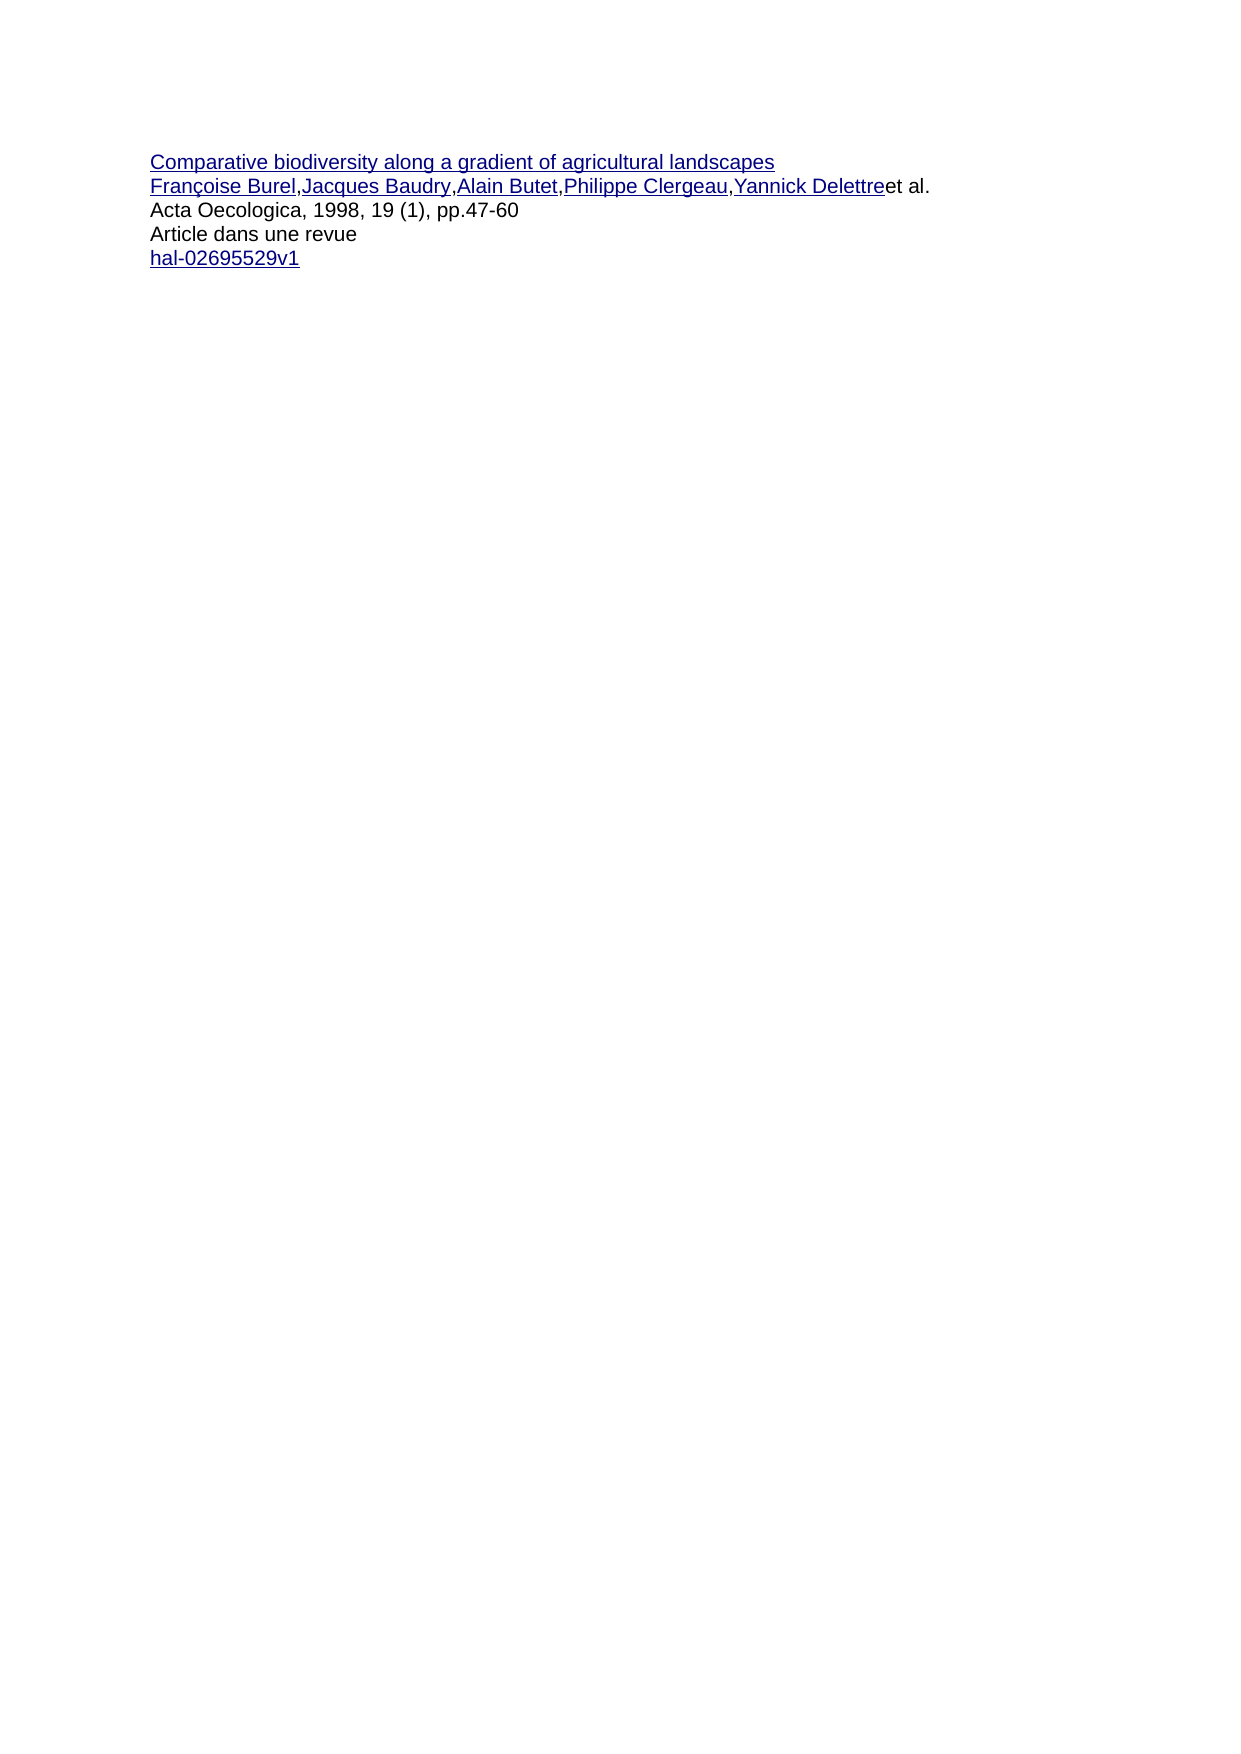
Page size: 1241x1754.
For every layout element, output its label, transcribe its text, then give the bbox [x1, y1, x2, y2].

table_cell Comparative biodiversity along a gradient of agricultural landscapes Françoise Burel,Jacques Baudry,Alain Butet,Philippe Clergeau,Yannick Delettreet al. Acta Oecologica, 1998, 19 (1), pp.47-60 Article dans une revue hal-02695529v1 [150, 150, 1090, 270]
